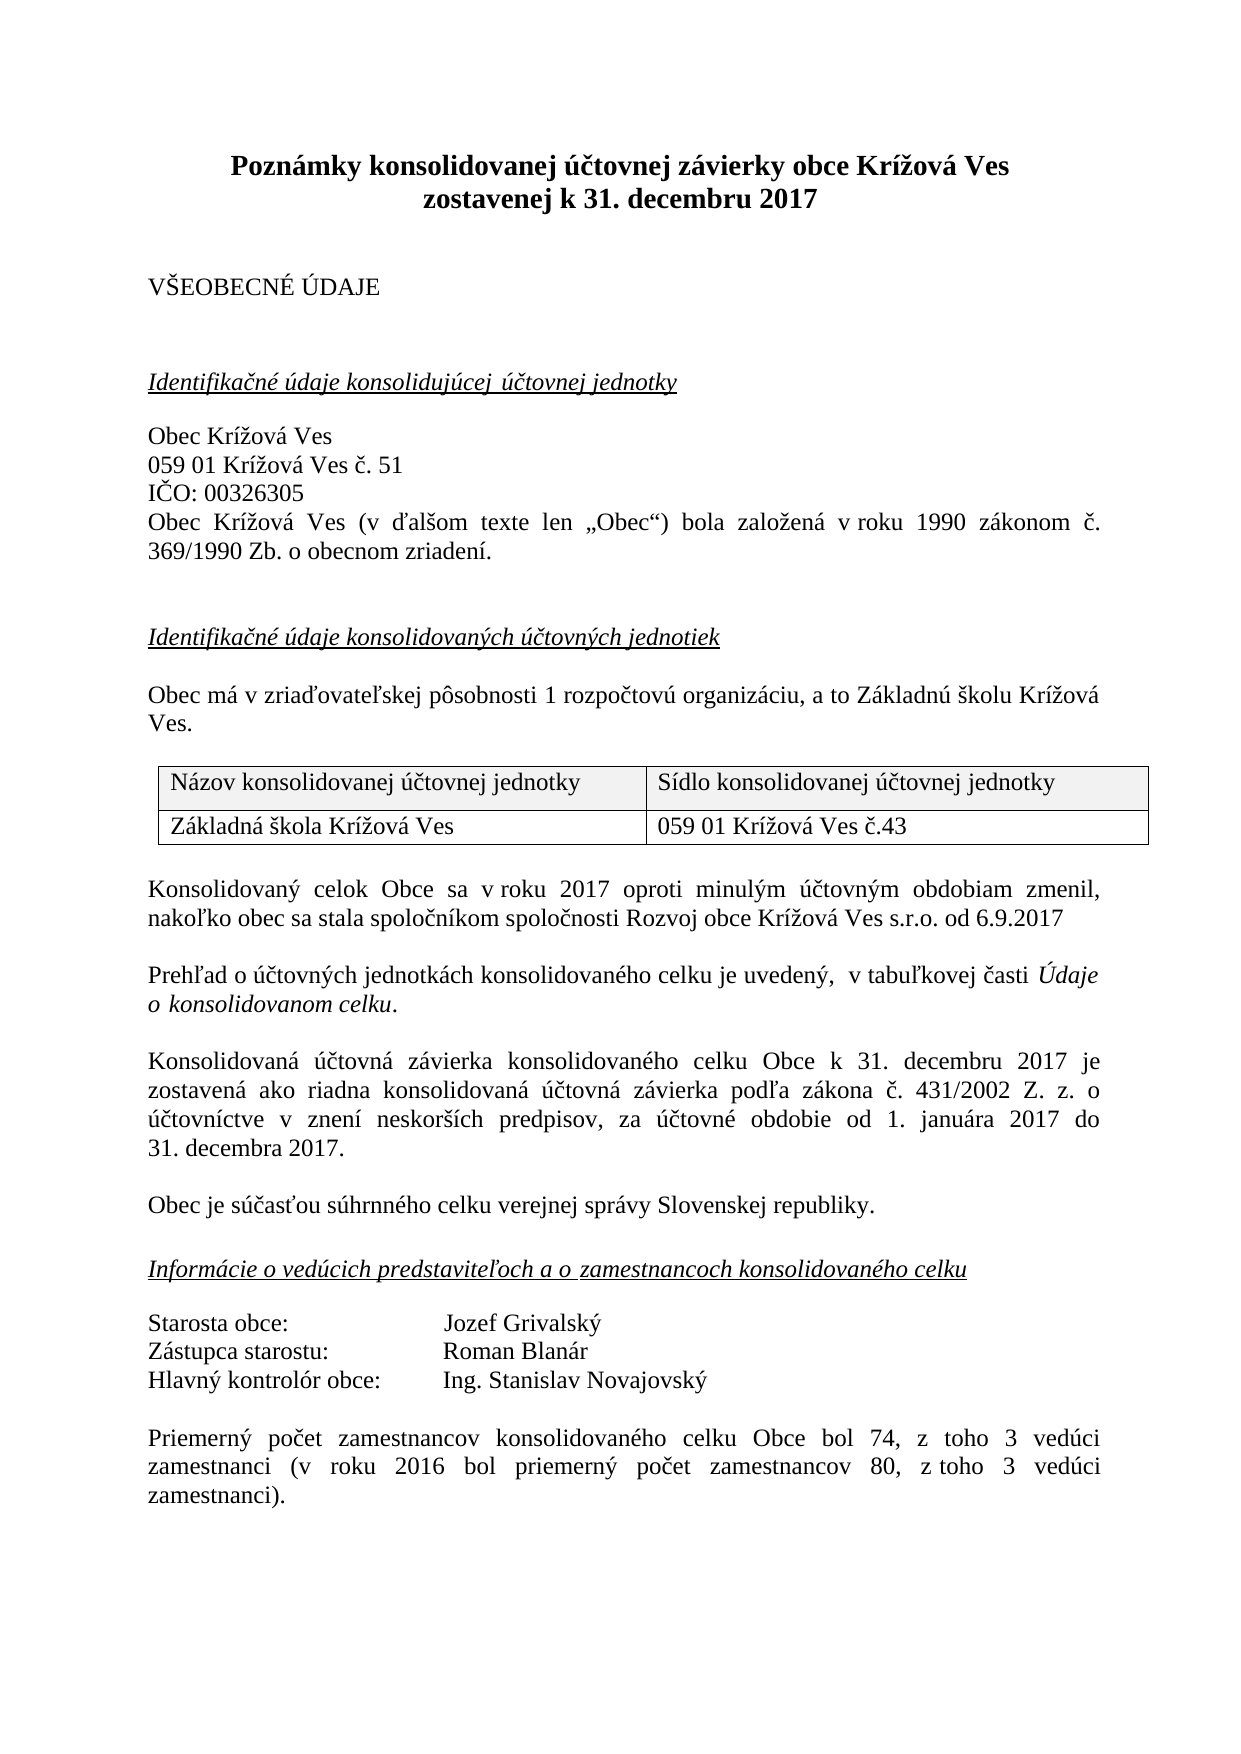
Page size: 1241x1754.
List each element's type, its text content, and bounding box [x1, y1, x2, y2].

text Starosta obce: Jozef Grivalský [148, 1308, 1101, 1336]
table_header Názov konsolidovanej účtovnej jednotky [159, 767, 646, 810]
text Poznámky konsolidovanej účtovnej závierky obce Krížová Ves [148, 148, 1093, 181]
text Obec je súčasťou súhrnného celku verejnej správy Slovenskej republiky. [148, 1190, 1101, 1219]
text Obec Krížová Ves [148, 421, 1101, 450]
text Konsolidovaná účtovná závierka konsolidovaného celku Obce k 31. decembru 2017 je zostavená ako riadna konsolidovaná účtovná závierka podľa zákona č. 431/2002 Z. z. o účtovníctve v znení neskorších predpisov, za účtovné obdobie od 1. januára 2017 do 31. decembra 2017. [148, 1046, 1101, 1161]
table_cell 059 01 Krížová Ves č.43 [647, 811, 1148, 844]
text Zástupca starostu: Roman Blanár [148, 1336, 1101, 1365]
text Identifikačné údaje konsolidovaných účtovných jednotiek [148, 622, 1101, 651]
text VŠEOBECNÉ ÚDAJE [148, 272, 1101, 301]
text Hlavný kontrolór obce: Ing. Stanislav Novajovský [148, 1365, 1101, 1394]
text Obec má v zriaďovateľskej pôsobnosti 1 rozpočtovú organizáciu, a to Základnú školu Krížová Ves. [148, 680, 1101, 737]
text IČO: 00326305 [148, 478, 1101, 507]
text Prehľad o účtovných jednotkách konsolidovaného celku je uvedený, v tabuľkovej časti Údaje o konsolidovanom celku. [148, 960, 1101, 1018]
text 059 01 Krížová Ves č. 51 [148, 450, 1101, 478]
text Obec Krížová Ves (v ďalšom texte len „Obec“) bola založená v roku 1990 zákonom č. 369/1990 Zb. o obecnom zriadení. [148, 507, 1101, 565]
text Konsolidovaný celok Obce sa v roku 2017 oproti minulým účtovným obdobiam zmenil, nakoľko obec sa stala spoločníkom spoločnosti Rozvoj obce Krížová Ves s.r.o. od 6.9.2017 [148, 874, 1101, 931]
subtitle Identifikačné údaje konsolidujúcej účtovnej jednotky [148, 367, 1093, 396]
table_cell Základná škola Krížová Ves [159, 811, 646, 844]
table_header Sídlo konsolidovanej účtovnej jednotky [647, 767, 1148, 810]
text Priemerný počet zamestnancov konsolidovaného celku Obce bol 74, z toho 3 vedúci zamestnanci (v roku 2016 bol priemerný počet zamestnancov 80, z toho 3 vedúci zamestnanci). [148, 1423, 1101, 1509]
subtitle Informácie o vedúcich predstaviteľoch a o zamestnancoch konsolidovaného celku [148, 1254, 1093, 1283]
text zostavenej k 31. decembru 2017 [148, 181, 1093, 215]
